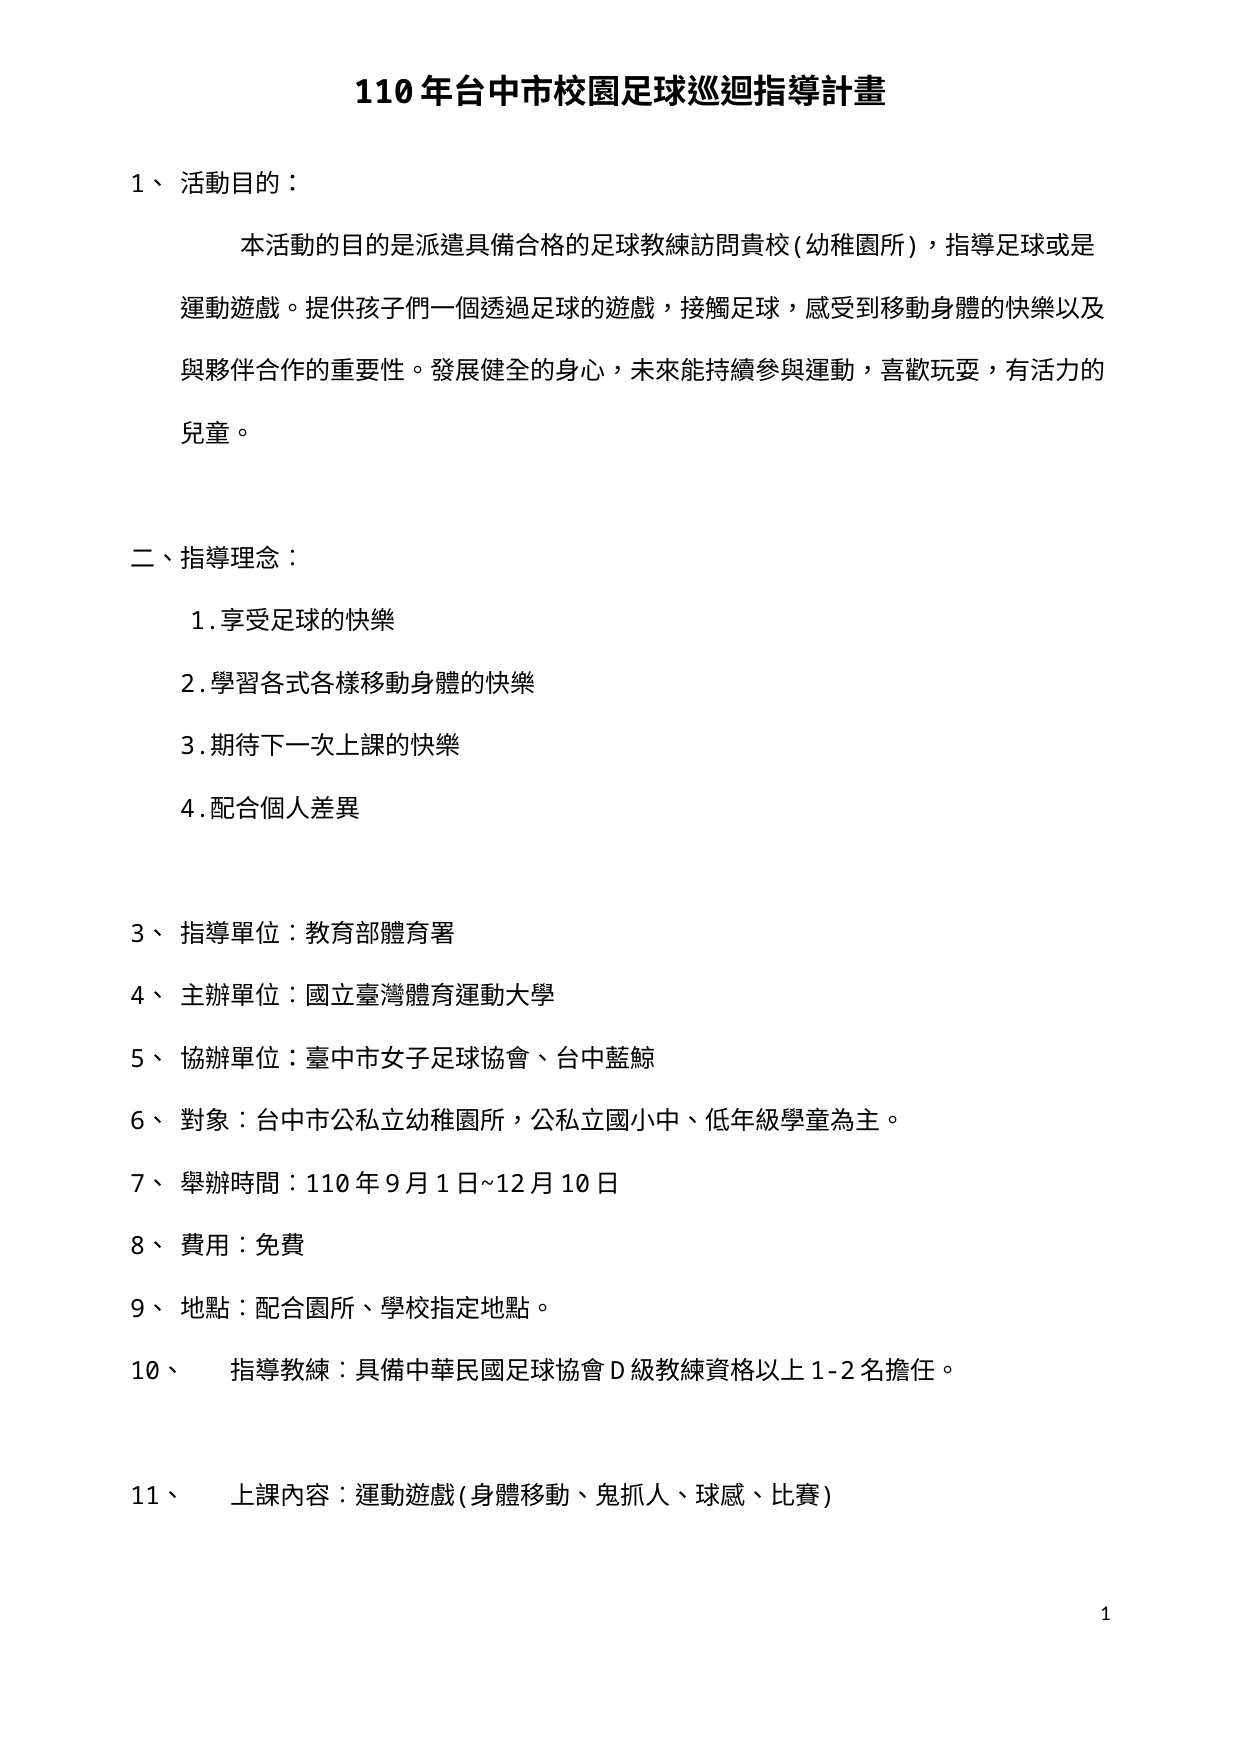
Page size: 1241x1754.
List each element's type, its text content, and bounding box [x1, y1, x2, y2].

list 指導單位︰教育部體育署 [130, 889, 1110, 952]
text 2.學習各式各樣移動身體的快樂 [130, 639, 1110, 702]
list 地點︰配合園所、學校指定地點。 [130, 1264, 1110, 1327]
list 活動目的： [130, 139, 1110, 202]
text 本活動的目的是派遣具備合格的足球教練訪問貴校(幼稚園所)，指導足球或是運動遊戲。提供孩子們一個透過足球的遊戲，接觸足球，感受到移動身體的快樂以及與夥伴合作的重要性。發展健全的身心，未來能持續參與運動，喜歡玩耍，有活力的兒童。 [180, 202, 1110, 452]
text 二、指導理念︰ [130, 514, 1110, 577]
list 舉辦時間︰110年9月1日~12月10日 [130, 1139, 1110, 1202]
list 協辦單位：臺中市女子足球協會、台中藍鯨 [130, 1014, 1110, 1077]
list 上課內容︰運動遊戲(身體移動、鬼抓人、球感、比賽) [130, 1452, 1110, 1514]
text 3.期待下一次上課的快樂 [130, 702, 1110, 764]
list 費用︰免費 [130, 1202, 1110, 1264]
list 指導教練︰具備中華民國足球協會D級教練資格以上1-2名擔任。 [130, 1327, 1110, 1389]
text 4.配合個人差異 [130, 764, 1110, 827]
text 110年台中市校園足球巡迴指導計畫 [130, 48, 1110, 110]
list 對象︰台中市公私立幼稚園所，公私立國小中、低年級學童為主。 [130, 1077, 1110, 1139]
text 1.享受足球的快樂 [130, 577, 1110, 639]
list 主辦單位︰國立臺灣體育運動大學 [130, 952, 1110, 1014]
